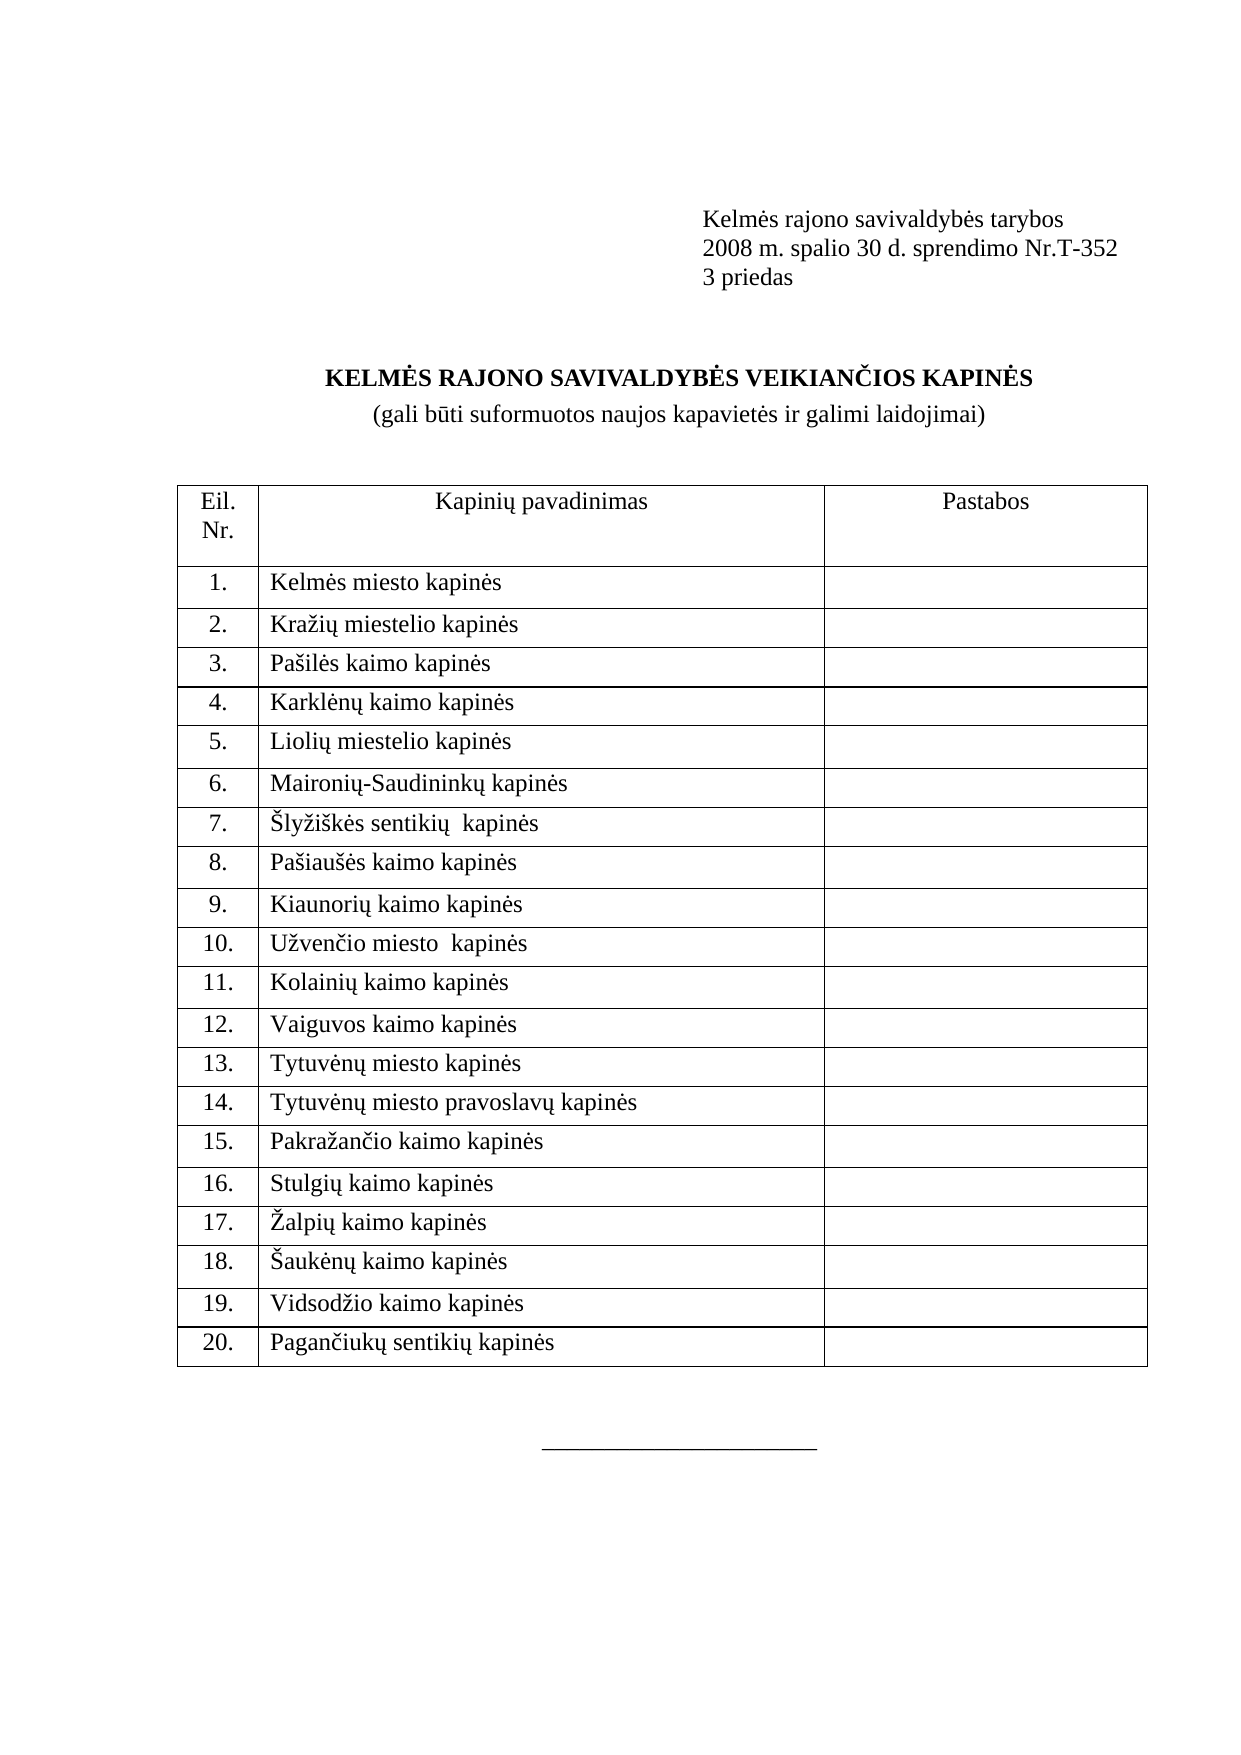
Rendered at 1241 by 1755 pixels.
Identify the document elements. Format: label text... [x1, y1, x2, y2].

table_cell Tytuvėnų miesto kapinės [259, 1048, 824, 1086]
table_cell Karklėnų kaimo kapinės [259, 688, 824, 725]
table_cell [825, 808, 1147, 846]
table_cell Žalpių kaimo kapinės [259, 1207, 824, 1245]
table_cell 9. [178, 889, 258, 927]
table_cell [825, 769, 1147, 807]
table_cell [825, 1087, 1147, 1125]
table_cell Pagančiukų sentikių kapinės [259, 1328, 824, 1366]
table_cell [825, 967, 1147, 1008]
table_cell 18. [178, 1246, 258, 1287]
table_cell [825, 688, 1147, 725]
table_cell Pakražančio kaimo kapinės [259, 1126, 824, 1167]
table_cell Maironių-Saudininkų kapinės [259, 769, 824, 807]
table_cell 1. [178, 567, 258, 608]
table_cell Šaukėnų kaimo kapinės [259, 1246, 824, 1287]
table_cell Šlyžiškės sentikių kapinės [259, 808, 824, 846]
table_cell 11. [178, 967, 258, 1008]
table_cell Kražių miestelio kapinės [259, 609, 824, 647]
table_cell 14. [178, 1087, 258, 1125]
table_cell [825, 1328, 1147, 1366]
table_cell 3. [178, 648, 258, 686]
table_cell [825, 567, 1147, 608]
table_cell [825, 1126, 1147, 1167]
table_cell Kiaunorių kaimo kapinės [259, 889, 824, 927]
table_cell [825, 1246, 1147, 1287]
table_cell Pašilės kaimo kapinės [259, 648, 824, 686]
table_cell [825, 1048, 1147, 1086]
table_cell [825, 847, 1147, 888]
table_cell 6. [178, 769, 258, 807]
text (gali būti suformuotos naujos kapavietės ir galimi laidojimai) [177, 399, 1181, 428]
table_cell 13. [178, 1048, 258, 1086]
table_cell Tytuvėnų miesto pravoslavų kapinės [259, 1087, 824, 1125]
table_cell [825, 1009, 1147, 1047]
table_cell 7. [178, 808, 258, 846]
table_cell Pašiaušės kaimo kapinės [259, 847, 824, 888]
table_cell 2. [178, 609, 258, 647]
table_cell Stulgių kaimo kapinės [259, 1168, 824, 1206]
table_cell 19. [178, 1289, 258, 1326]
table_cell Kolainių kaimo kapinės [259, 967, 824, 1008]
table_cell 17. [178, 1207, 258, 1245]
table_cell [825, 889, 1147, 927]
table_cell [825, 1207, 1147, 1245]
text ______________________ [177, 1424, 1181, 1453]
table_cell [825, 726, 1147, 767]
table_cell Liolių miestelio kapinės [259, 726, 824, 767]
table_header Pastabos [825, 486, 1147, 566]
table_header Eil. Nr. [178, 486, 258, 566]
table_cell Užvenčio miesto kapinės [259, 928, 824, 966]
table_cell [825, 648, 1147, 686]
table_cell 4. [178, 688, 258, 725]
table_cell Vidsodžio kaimo kapinės [259, 1289, 824, 1326]
text 2008 m. spalio 30 d. sprendimo Nr.T-352 3 priedas [177, 233, 1181, 291]
table_cell 12. [178, 1009, 258, 1047]
table_cell [825, 609, 1147, 647]
table_cell [825, 928, 1147, 966]
table_cell 16. [178, 1168, 258, 1206]
table_cell 15. [178, 1126, 258, 1167]
text KELMĖS RAJONO SAVIVALDYBĖS VEIKIANČIOS KAPINĖS [177, 363, 1181, 392]
table_cell 5. [178, 726, 258, 767]
table_cell Vaiguvos kaimo kapinės [259, 1009, 824, 1047]
table_cell [825, 1168, 1147, 1206]
table_cell Kelmės miesto kapinės [259, 567, 824, 608]
table_cell 10. [178, 928, 258, 966]
text Kelmės rajono savivaldybės tarybos [177, 204, 1181, 233]
table_header Kapinių pavadinimas [259, 486, 824, 566]
table_cell 8. [178, 847, 258, 888]
table_cell 20. [178, 1328, 258, 1366]
table_cell [825, 1289, 1147, 1326]
